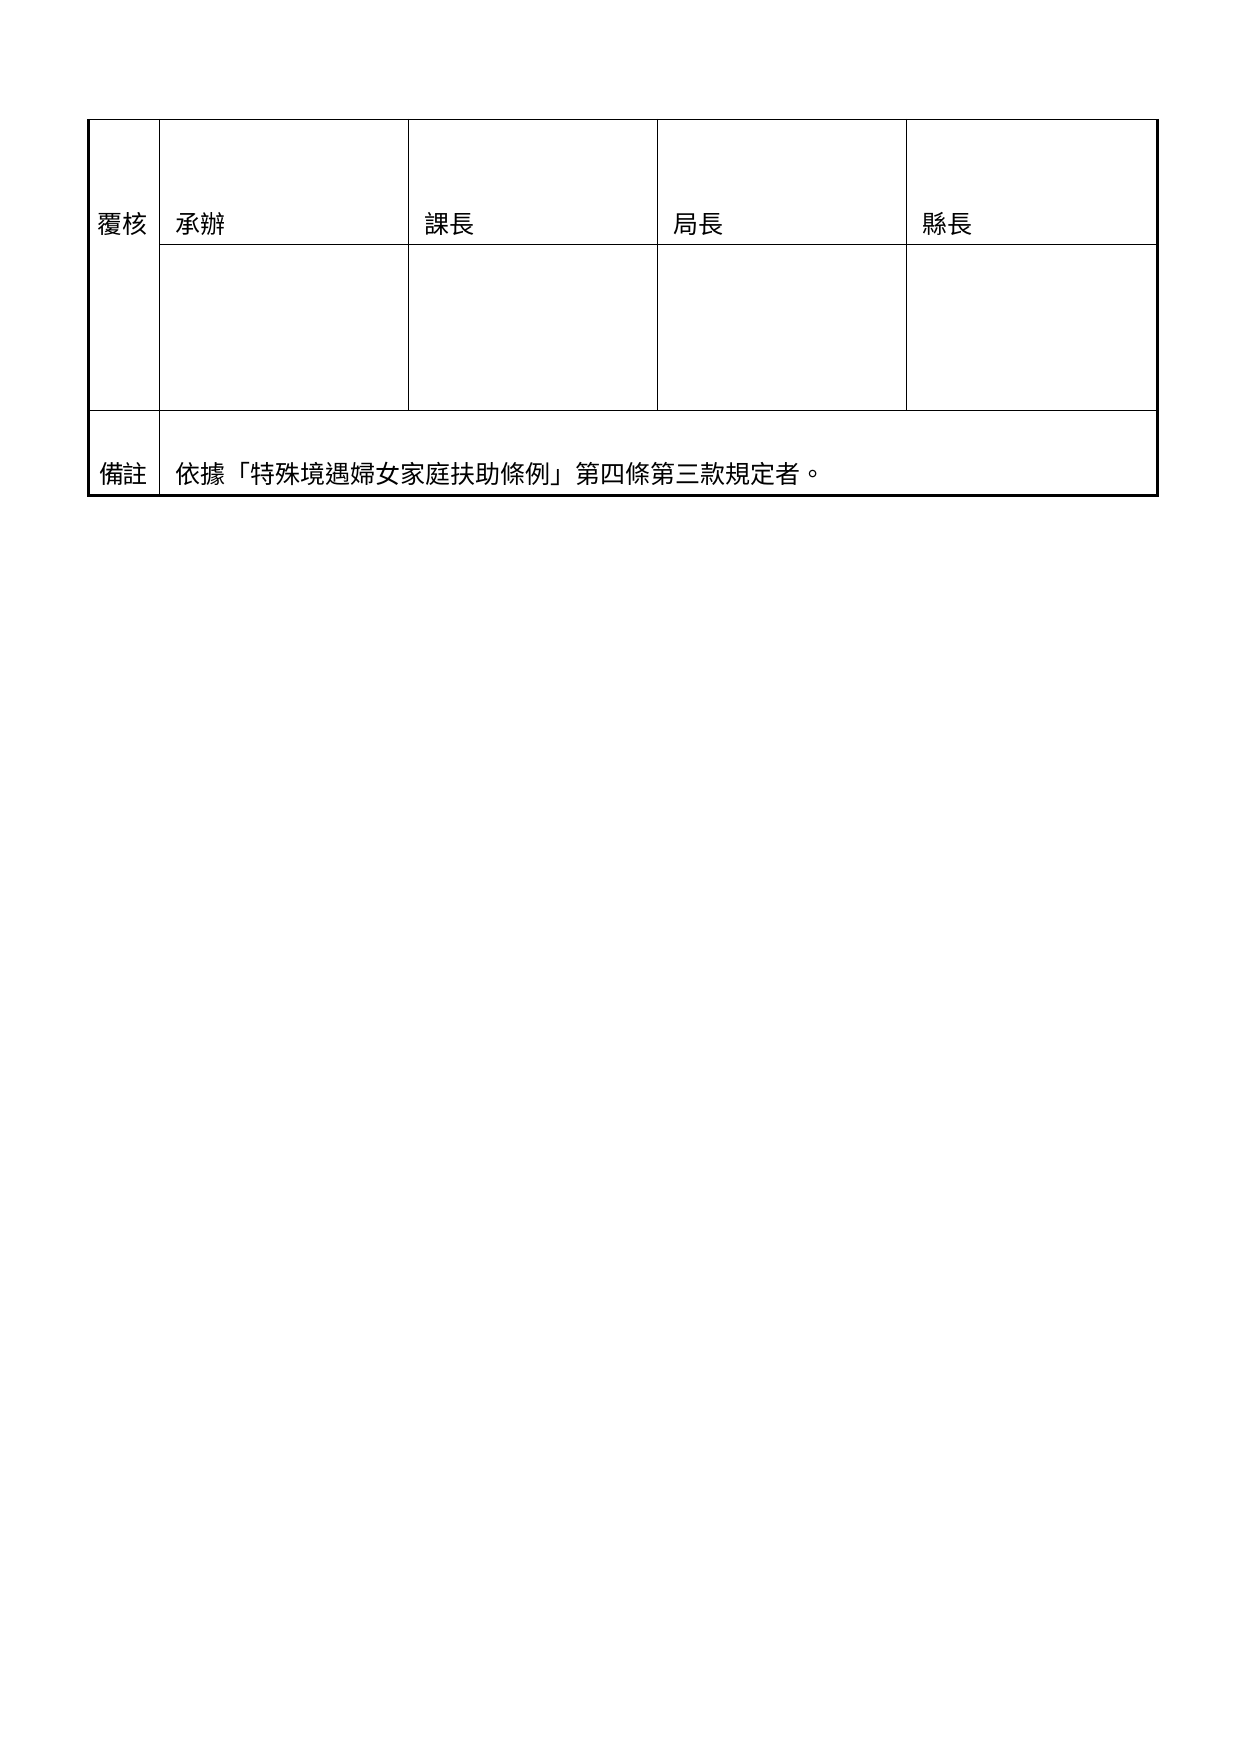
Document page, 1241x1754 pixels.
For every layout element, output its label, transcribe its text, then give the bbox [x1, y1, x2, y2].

table_cell 局長 [658, 120, 906, 244]
table_cell 依據「特殊境遇婦女家庭扶助條例」第四條第三款規定者。 [160, 411, 1156, 494]
table_cell 課長 [409, 120, 657, 244]
table_cell 縣長 [907, 120, 1156, 244]
table_cell [160, 245, 408, 410]
table_cell [907, 245, 1156, 410]
table_cell 備註 [90, 411, 159, 494]
table_cell [409, 245, 657, 410]
table_cell 覆核 [90, 120, 159, 410]
table_cell 承辦 [160, 120, 408, 244]
table_cell [658, 245, 906, 410]
